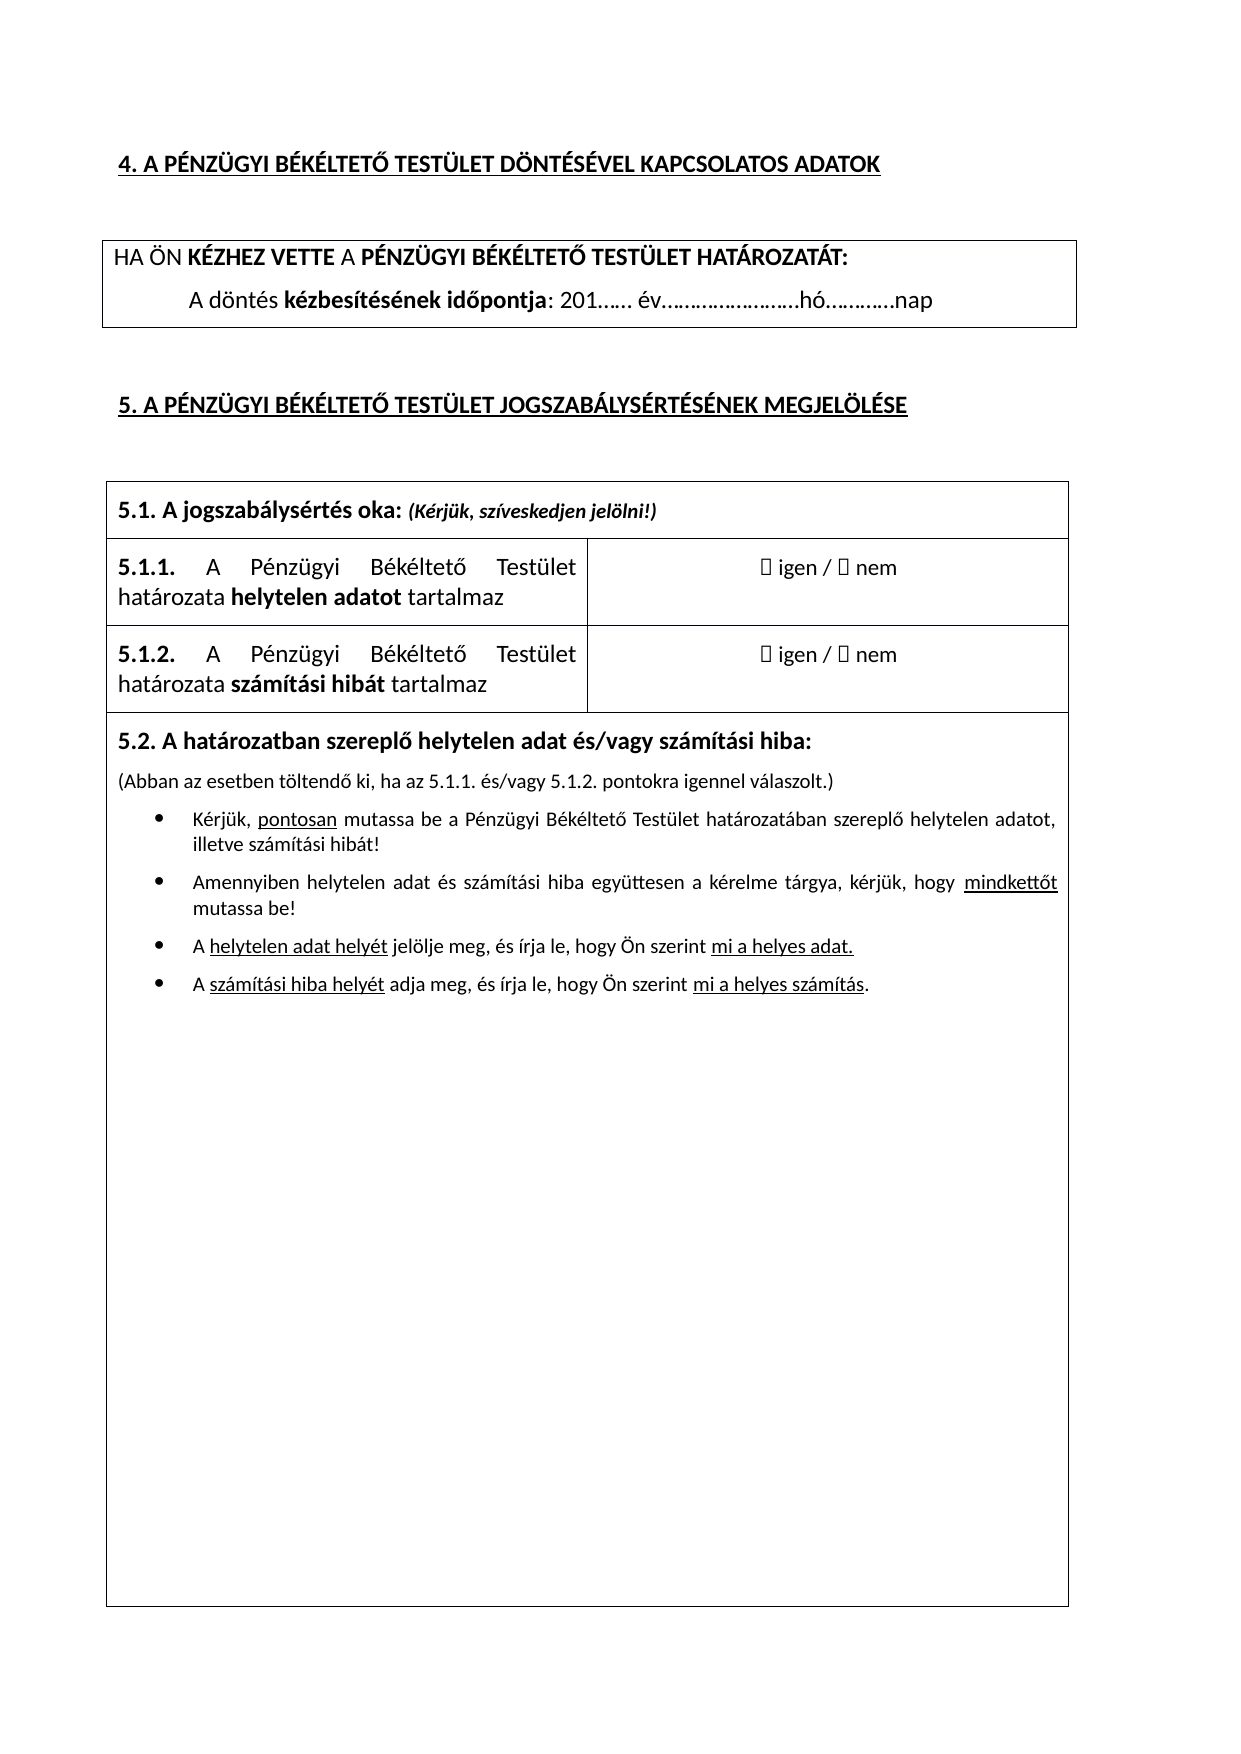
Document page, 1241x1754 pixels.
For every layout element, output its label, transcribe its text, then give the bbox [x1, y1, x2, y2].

list 5. A PÉNZÜGYI BÉKÉLTETŐ TESTÜLET JOGSZABÁLYSÉRTÉSÉNEK MEGJELÖLÉSE [118, 389, 1122, 420]
table_header 5.1. A jogszabálysértés oka: (Kérjük, szíveskedjen jelölni!) [107, 482, 1068, 537]
list 4. A PÉNZÜGYI BÉKÉLTETŐ TESTÜLET DÖNTÉSÉVEL KAPCSOLATOS ADATOK [118, 149, 1122, 179]
table_cell 5.1.2. A Pénzügyi Békéltető Testület határozata számítási hibát tartalmaz [107, 626, 587, 712]
table_cell  igen /  nem [588, 539, 1068, 624]
table_cell 5.1.1. A Pénzügyi Békéltető Testület határozata helytelen adatot tartalmaz [107, 539, 587, 624]
table_cell 5.2. A határozatban szereplő helytelen adat és/vagy számítási hiba: (Abban az esetben töltendő ki, ha az 5.1.1. és/vagy 5.1.2. pontokra igennel válaszolt.) Kérjük, pontosan mutassa be a Pénzügyi Békéltető Testület határozatában szereplő helytelen adatot, illetve számítási hibát! Amennyiben helytelen adat és számítási hiba együttesen a kérelme tárgya, kérjük, hogy mindkettőt mutassa be! A helytelen adat helyét jelölje meg, és írja le, hogy Ön szerint mi a helyes adat. A számítási hiba helyét adja meg, és írja le, hogy Ön szerint mi a helyes számítás. [107, 713, 1068, 1606]
table_header HA ÖN KÉZHEZ VETTE A PÉNZÜGYI BÉKÉLTETŐ TESTÜLET HATÁROZATÁT: A döntés kézbesítésének időpontja: 201…… év……………………hó…………nap [103, 241, 1076, 327]
table_cell  igen /  nem [588, 626, 1068, 712]
